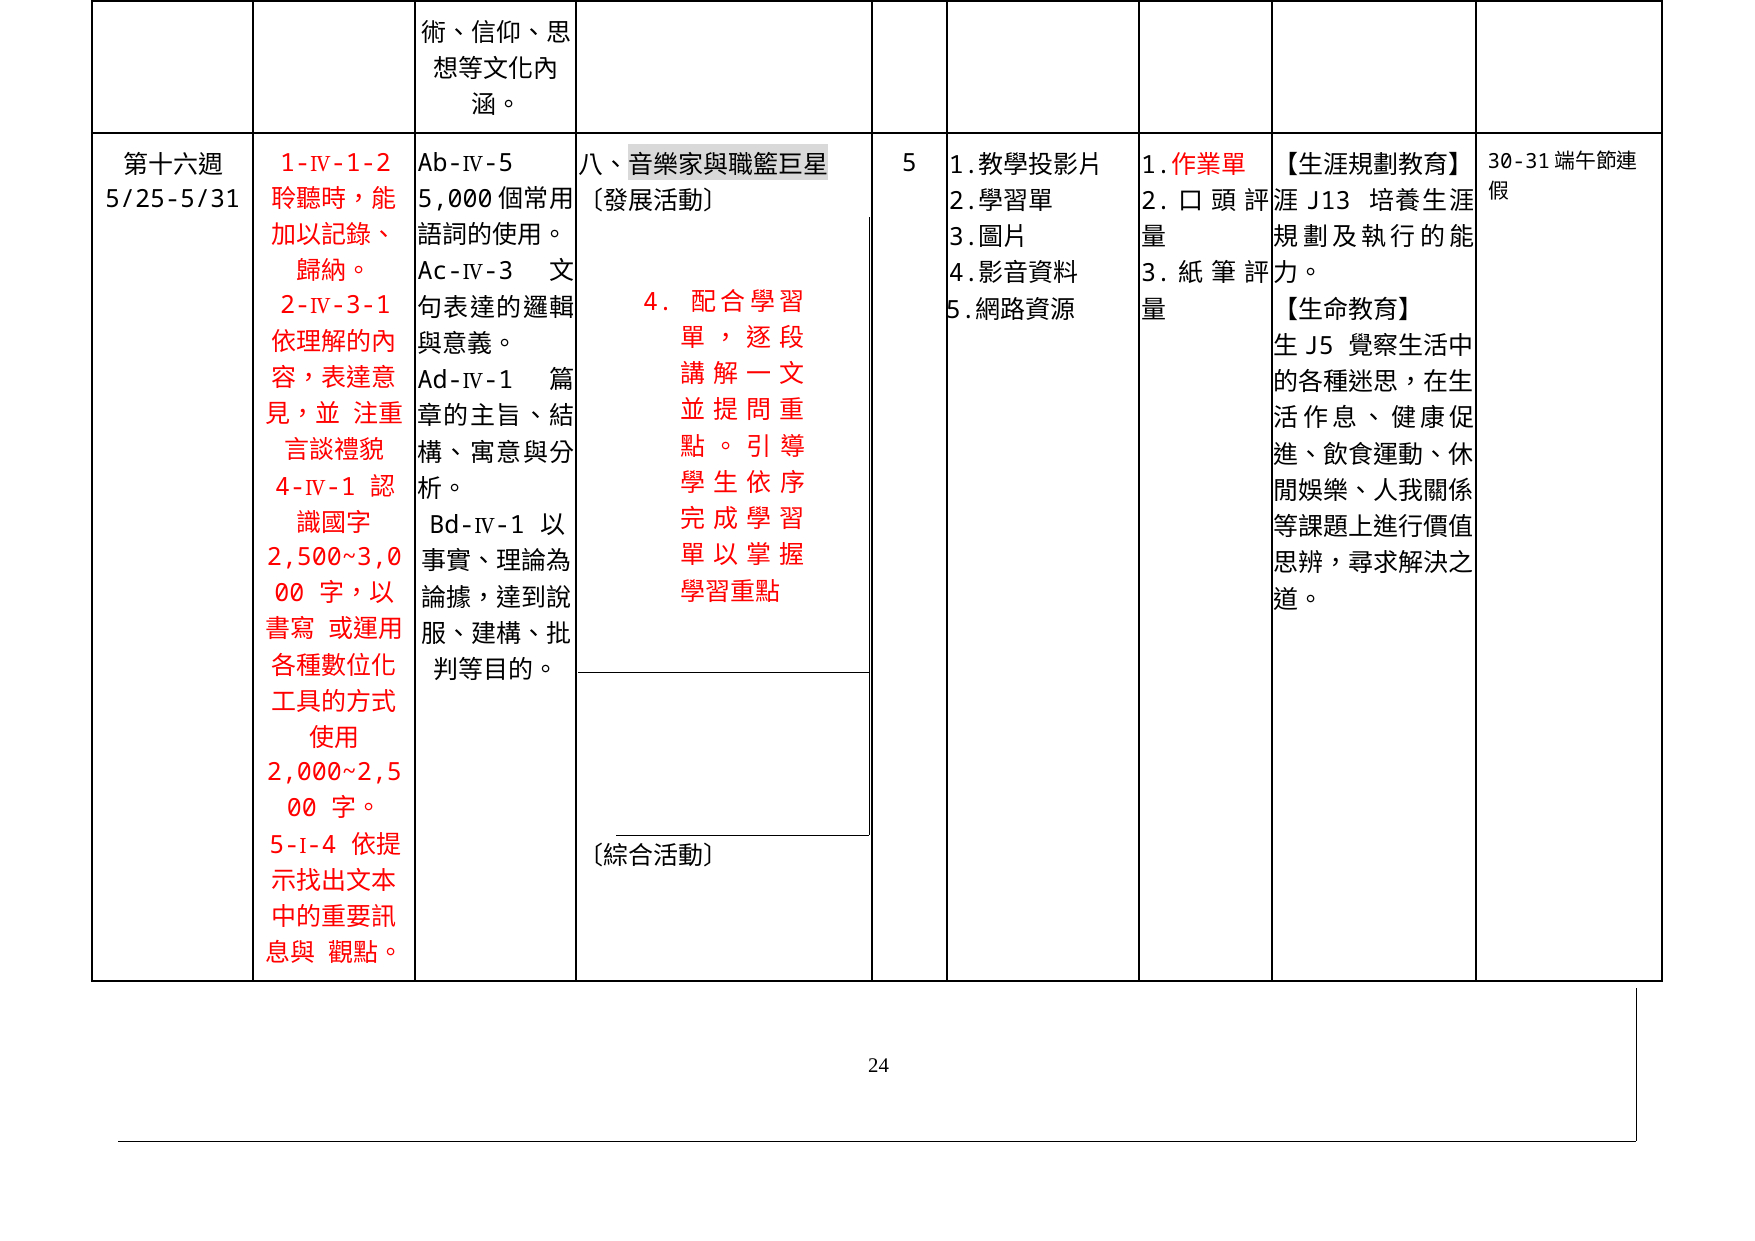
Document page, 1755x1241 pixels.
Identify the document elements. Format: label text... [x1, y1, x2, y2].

table_cell 30-31端午節連假 [1477, 134, 1661, 979]
table_cell 1-Ⅳ-1-2聆聽時，能加以記錄、歸納。 2-Ⅳ-3-1 依理解的內容，表達意見，並 注重言談禮貌 4-Ⅳ-1 認識國字 2,500~3,000 字，以書寫 或運用各種數位化工具的方式使用 2,000~2,500 字。 5-Ⅰ-4 依提示找出文本中的重要訊息與 觀點。 [254, 134, 414, 979]
table_cell Ab-Ⅳ-5 5,000個常用語詞的使用。 Ac-Ⅳ-3 文句表達的邏輯與意義。 Ad-Ⅳ-1 篇章的主旨、結構、寓意與分析。 Bd-Ⅳ-1 以事實、理論為論據，達到說服、建構、批判等目的。 [416, 134, 575, 979]
table_cell 八、音樂家與職籃巨星 〔發展活動〕 配合學習單，逐段講解一文並提問重點。引導學生依序完成學習單以掌握學習重點 〔綜合活動〕 請同學說出自己的夢想 引導學生思考完成夢想的條件。 〔總結活動〕 1.回家作業：習作及自編學習單。 2評量： (1)總結本課已教過的知識，或以口頭提問的方式檢測學生學習狀況，加強學生不足的地方。 (2)隨堂小考與檢討 [577, 134, 871, 979]
table_cell [1273, 2, 1475, 132]
table_cell [1477, 2, 1661, 132]
table_cell 1.教學投影片 2.學習單 3.圖片 4.影音資料 5.網路資源 [948, 134, 1138, 979]
table_cell [1140, 2, 1271, 132]
table_cell [948, 2, 1138, 132]
table_cell [254, 2, 414, 132]
table_cell 【生涯規劃教育】 涯J13 培養生涯規劃及執行的能力。 【生命教育】 生J5 覺察生活中的各種迷思，在生活作息、健康促進、飲食運動、休閒娛樂、人我關係等課題上進行價值思辨，尋求解決之道。 [1273, 134, 1475, 979]
table_cell 術、信仰、思想等文化內涵。 [416, 2, 575, 132]
table_cell [873, 2, 946, 132]
table_cell [93, 2, 252, 132]
table_cell 1.作業單 2.口頭評量 3.紙筆評量 [1140, 134, 1271, 979]
table_cell 5 [873, 134, 946, 979]
table_cell 第十六週5/25-5/31 [93, 134, 252, 979]
table_cell [577, 2, 871, 132]
